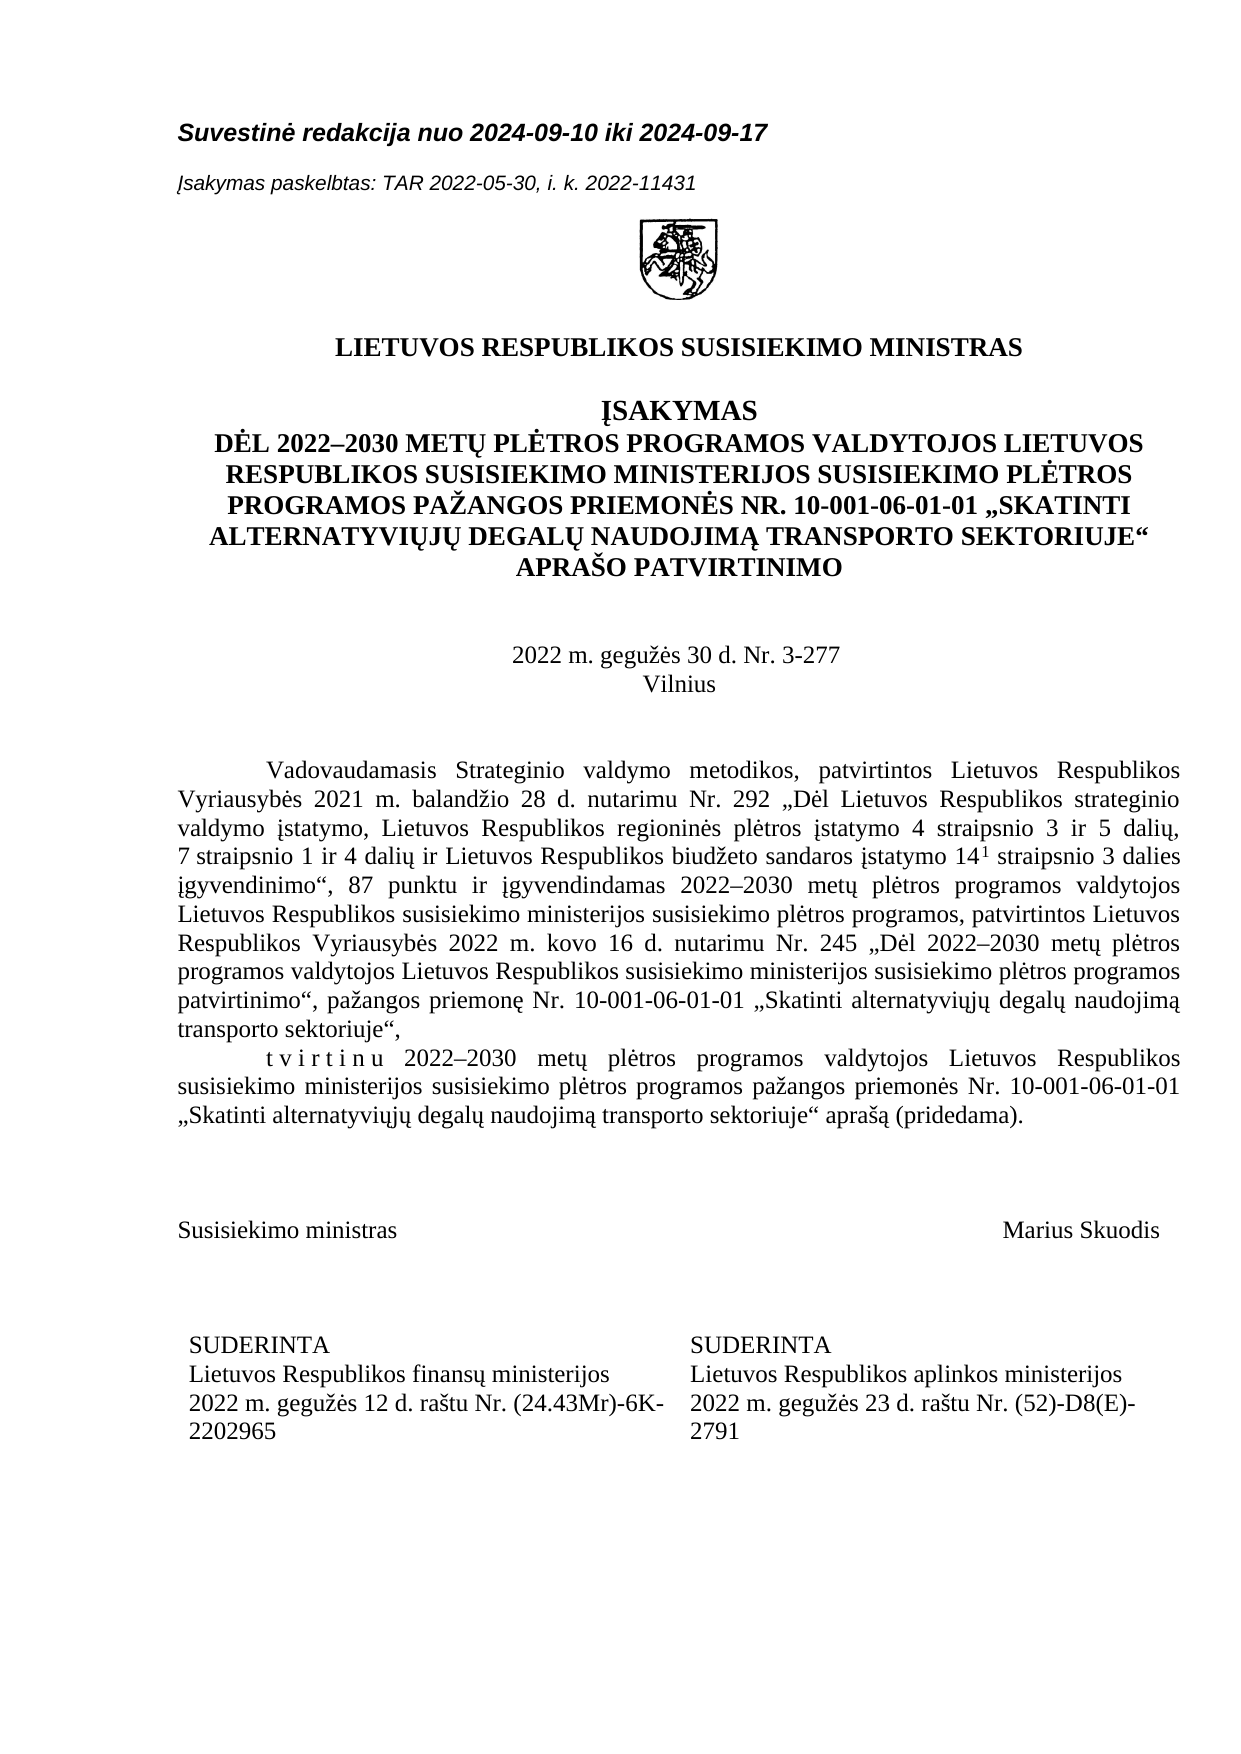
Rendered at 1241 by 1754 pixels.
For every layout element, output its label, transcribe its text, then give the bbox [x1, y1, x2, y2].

text t v i r t i n u 2022–2030 metų plėtros programos valdytojos Lietuvos Respublikos susisiekimo ministerijos susisiekimo plėtros programos pažangos priemonės Nr. 10-001-06-01-01 „Skatinti alternatyviųjų degalų naudojimą transporto sektoriuje“ aprašą (pridedama). [177, 1043, 1181, 1129]
text LIETUVOS RESPUBLIKOS SUSISIEKIMO MINISTRAS [177, 331, 1181, 362]
text Suvestinė redakcija nuo 2024-09-10 iki 2024-09-17 [177, 118, 1181, 147]
text ĮSAKYMAS [177, 393, 1181, 427]
table_header SUDERINTA Lietuvos Respublikos aplinkos ministerijos 2022 m. gegužės 23 d. raštu Nr. (52)-D8(E)-2791 [679, 1330, 1180, 1445]
text 2022 m. gegužės 30 d. Nr. 3-277 [177, 640, 1181, 669]
text Susisiekimo ministras Marius Skuodis [177, 1215, 1181, 1244]
text Vadovaudamasis Strateginio valdymo metodikos, patvirtintos Lietuvos Respublikos Vyriausybės 2021 m. balandžio 28 d. nutarimu Nr. 292 „Dėl Lietuvos Respublikos strateginio valdymo įstatymo, Lietuvos Respublikos regioninės plėtros įstatymo 4 straipsnio 3 ir 5 dalių, 7 straipsnio 1 ir 4 dalių ir Lietuvos Respublikos biudžeto sandaros įstatymo 141 straipsnio 3 dalies įgyvendinimo“, 87 punktu ir įgyvendindamas 2022–2030 metų plėtros programos valdytojos Lietuvos Respublikos susisiekimo ministerijos susisiekimo plėtros programos, patvirtintos Lietuvos Respublikos Vyriausybės 2022 m. kovo 16 d. nutarimu Nr. 245 „Dėl 2022–2030 metų plėtros programos valdytojos Lietuvos Respublikos susisiekimo ministerijos susisiekimo plėtros programos patvirtinimo“, pažangos priemonę Nr. 10-001-06-01-01 „Skatinti alternatyviųjų degalų naudojimą transporto sektoriuje“, [177, 755, 1181, 1043]
text Vilnius [177, 669, 1181, 698]
table_header SUDERINTA Lietuvos Respublikos finansų ministerijos 2022 m. gegužės 12 d. raštu Nr. (24.43Mr)-6K-2202965 [177, 1330, 679, 1445]
text DĖL 2022–2030 METŲ PLĖTROS PROGRAMOS VALDYTOJOS LIETUVOS RESPUBLIKOS SUSISIEKIMO MINISTERIJOS SUSISIEKIMO PLĖTROS PROGRAMOS PAŽANGOS PRIEMONĖS NR. 10-001-06-01-01 „SKATINTI ALTERNATYVIŲJŲ DEGALŲ NAUDOJIMĄ TRANSPORTO SEKTORIUJE“ APRAŠO PATVIRTINIMO [177, 427, 1181, 583]
text Įsakymas paskelbtas: TAR 2022-05-30, i. k. 2022-11431 [177, 171, 1181, 195]
